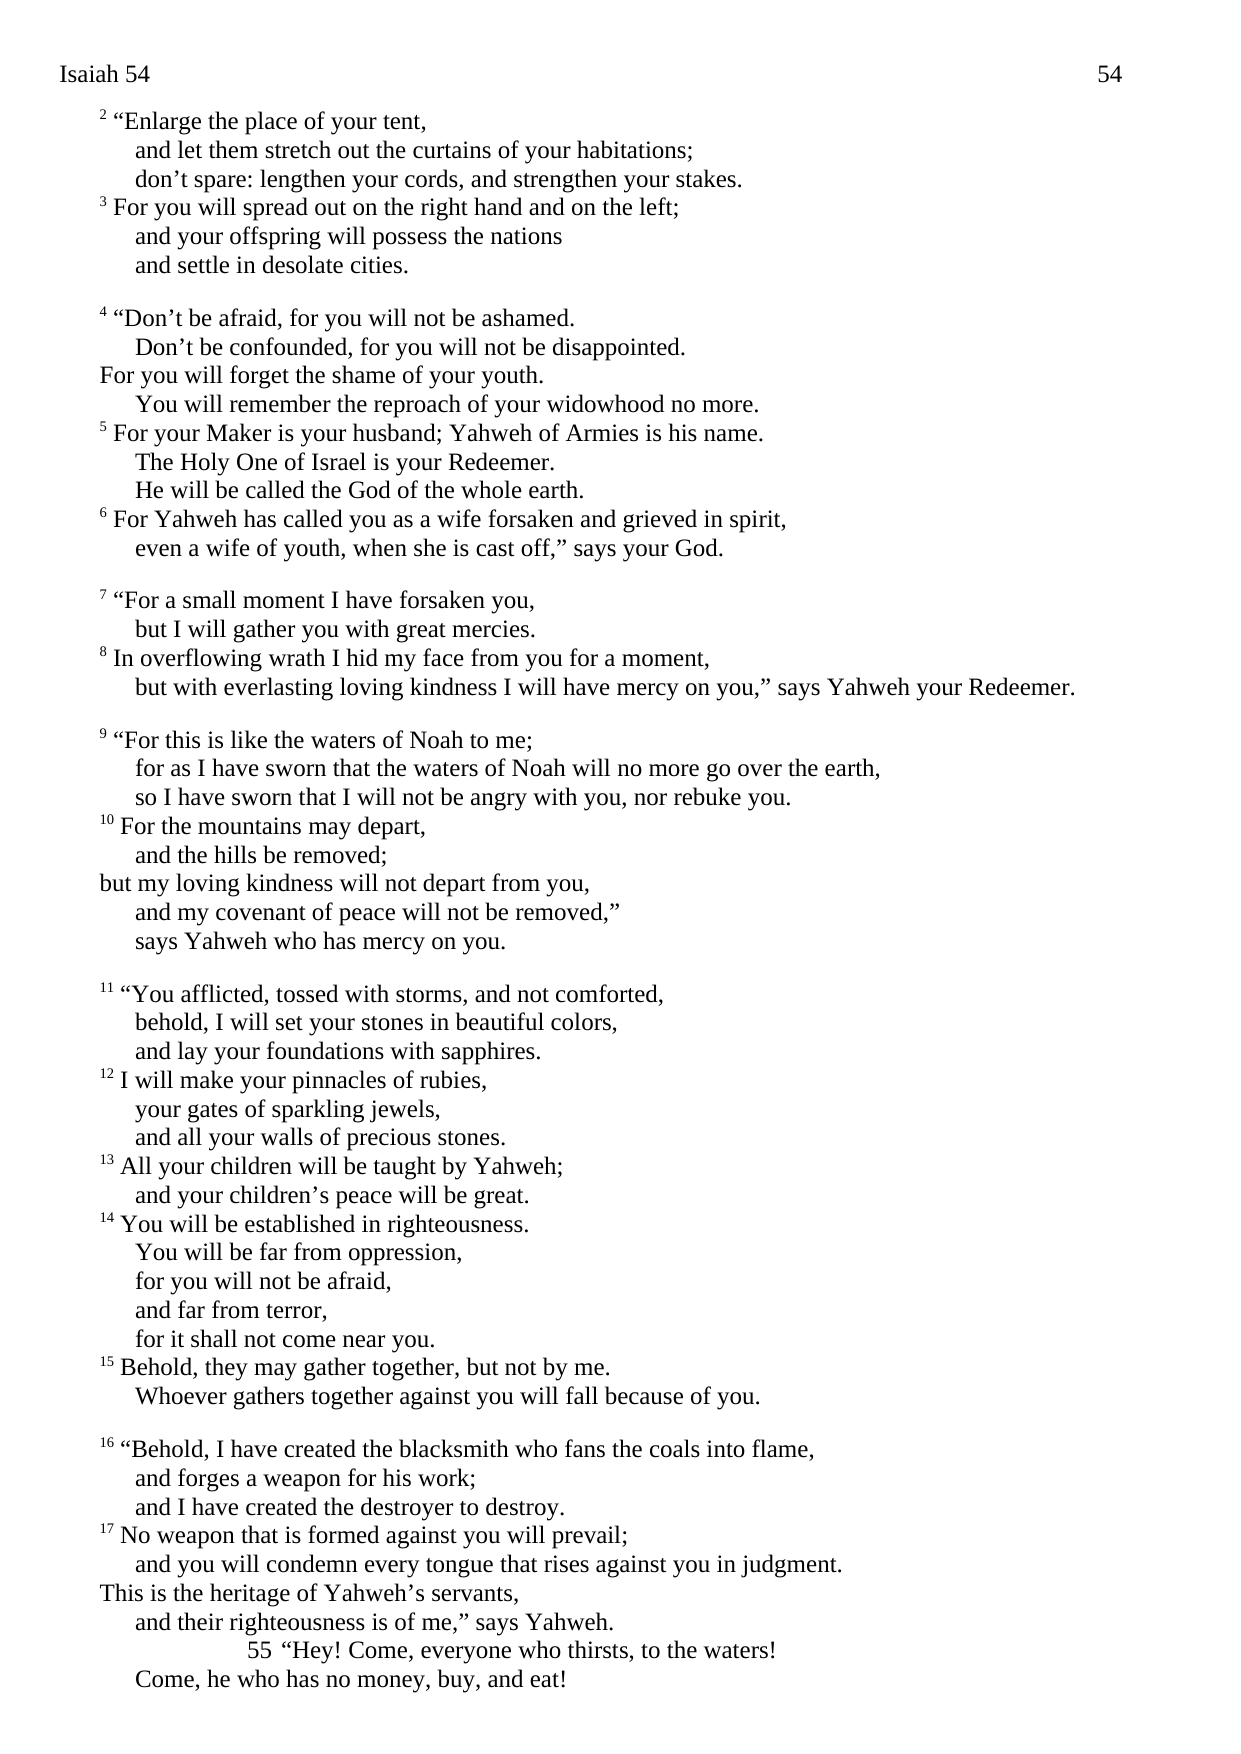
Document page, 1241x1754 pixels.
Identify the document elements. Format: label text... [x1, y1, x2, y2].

text You will be far from oppression, [135, 1237, 1122, 1266]
text 10 For the mountains may depart, [99, 811, 1122, 840]
text and settle in desolate cities. [135, 250, 1122, 279]
text 7 “For a small moment I have forsaken you, [99, 586, 1122, 614]
text don’t spare: lengthen your cords, and strengthen your stakes. [135, 164, 1122, 192]
text but my loving kindness will not depart from you, [99, 868, 1122, 897]
text for as I have sworn that the waters of Noah will no more go over the earth, [135, 753, 1122, 782]
text but with everlasting loving kindness I will have mercy on you,” says Yahweh your Redeemer. [135, 672, 1122, 701]
text 6 For Yahweh has called you as a wife forsaken and grieved in spirit, [99, 504, 1122, 533]
text He will be called the God of the whole earth. [135, 475, 1122, 504]
text 2 “Enlarge the place of your tent, [99, 106, 1122, 135]
text and I have created the destroyer to destroy. [135, 1492, 1122, 1520]
text so I have sworn that I will not be angry with you, nor rebuke you. [135, 782, 1122, 811]
text and my covenant of peace will not be removed,” [135, 897, 1122, 926]
text and your children’s peace will be great. [135, 1180, 1122, 1209]
text 9 “For this is like the waters of Noah to me; [99, 725, 1122, 753]
text 3 For you will spread out on the right hand and on the left; [99, 192, 1122, 221]
text 13 All your children will be taught by Yahweh; [99, 1151, 1122, 1180]
text says Yahweh who has mercy on you. [135, 926, 1122, 955]
text even a wife of youth, when she is cast off,” says your God. [135, 533, 1122, 562]
text 12 I will make your pinnacles of rubies, [99, 1065, 1122, 1094]
text This is the heritage of Yahweh’s servants, [99, 1578, 1122, 1607]
text and all your walls of precious stones. [135, 1122, 1122, 1151]
text Whoever gathers together against you will fall because of you. [135, 1381, 1122, 1410]
text but I will gather you with great mercies. [135, 614, 1122, 643]
text 15 Behold, they may gather together, but not by me. [99, 1352, 1122, 1381]
text Come, he who has no money, buy, and eat! [135, 1664, 1122, 1693]
text and your offspring will possess the nations [135, 221, 1122, 250]
text for you will not be afraid, [135, 1266, 1122, 1295]
text 11 “You afflicted, tossed with storms, and not comforted, [99, 979, 1122, 1007]
text and forges a weapon for his work; [135, 1463, 1122, 1492]
text and their righteousness is of me,” says Yahweh. [135, 1607, 1122, 1635]
text behold, I will set your stones in beautiful colors, [135, 1007, 1122, 1036]
text and you will condemn every tongue that rises against you in judgment. [135, 1549, 1122, 1578]
text For you will forget the shame of your youth. [99, 360, 1122, 389]
text for it shall not come near you. [135, 1324, 1122, 1352]
text and far from terror, [135, 1295, 1122, 1324]
text 8 In overflowing wrath I hid my face from you for a moment, [99, 643, 1122, 672]
text 14 You will be established in righteousness. [99, 1209, 1122, 1237]
text Don’t be confounded, for you will not be disappointed. [135, 332, 1122, 360]
text 55“Hey! Come, everyone who thirsts, to the waters! [247, 1635, 1122, 1664]
text 5 For your Maker is your husband; Yahweh of Armies is his name. [99, 418, 1122, 447]
text your gates of sparkling jewels, [135, 1094, 1122, 1122]
text and lay your foundations with sapphires. [135, 1036, 1122, 1065]
text The Holy One of Israel is your Redeemer. [135, 447, 1122, 475]
text You will remember the reproach of your widowhood no more. [135, 389, 1122, 418]
text 4 “Don’t be afraid, for you will not be ashamed. [99, 303, 1122, 332]
text 17 No weapon that is formed against you will prevail; [99, 1520, 1122, 1549]
text and the hills be removed; [135, 840, 1122, 868]
text 16 “Behold, I have created the blacksmith who fans the coals into flame, [99, 1434, 1122, 1463]
text and let them stretch out the curtains of your habitations; [135, 135, 1122, 164]
